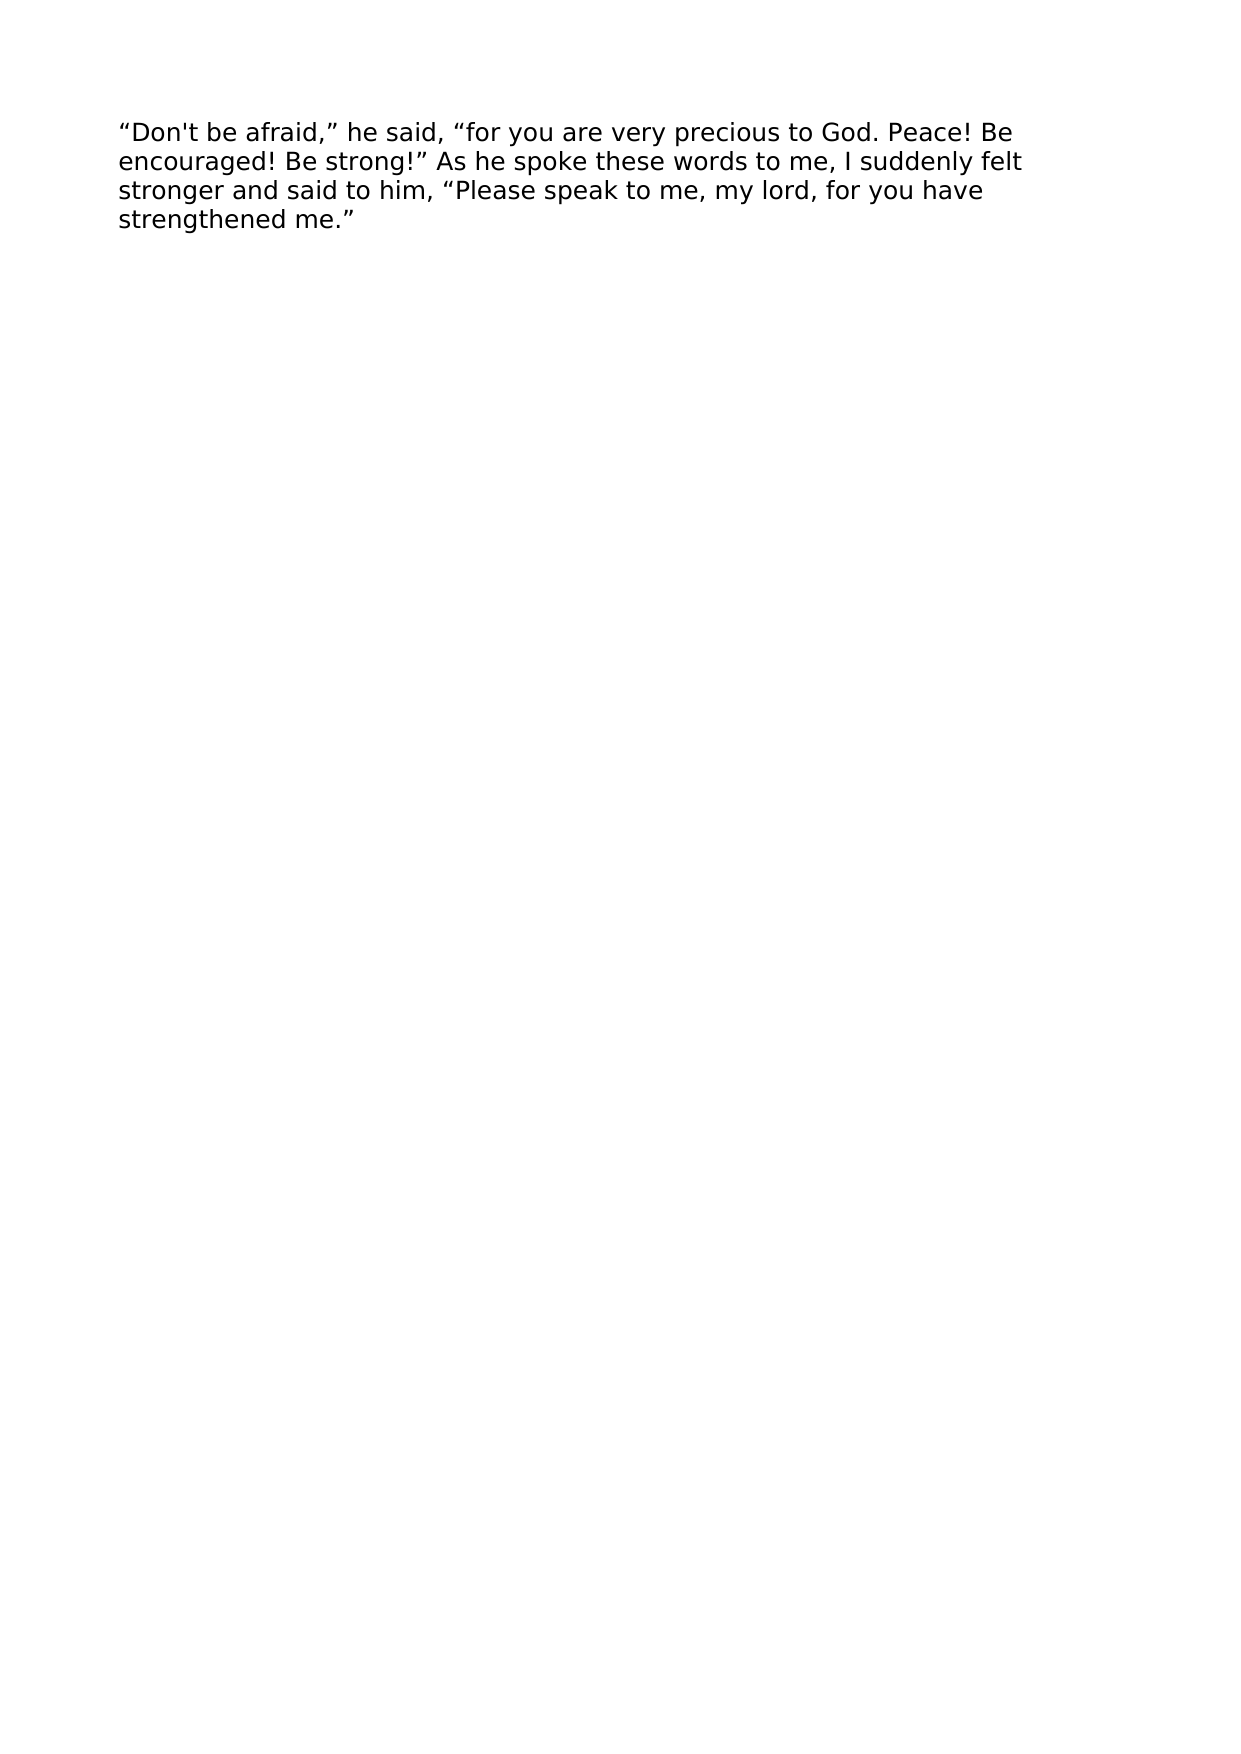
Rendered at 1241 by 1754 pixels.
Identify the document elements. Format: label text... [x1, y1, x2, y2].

text “Don't be afraid,” he said, “for you are very precious to God. Peace! Be encouraged! Be strong!” As he spoke these words to me, I suddenly felt stronger and said to him, “Please speak to me, my lord, for you have strengthened me.” [118, 118, 1122, 235]
